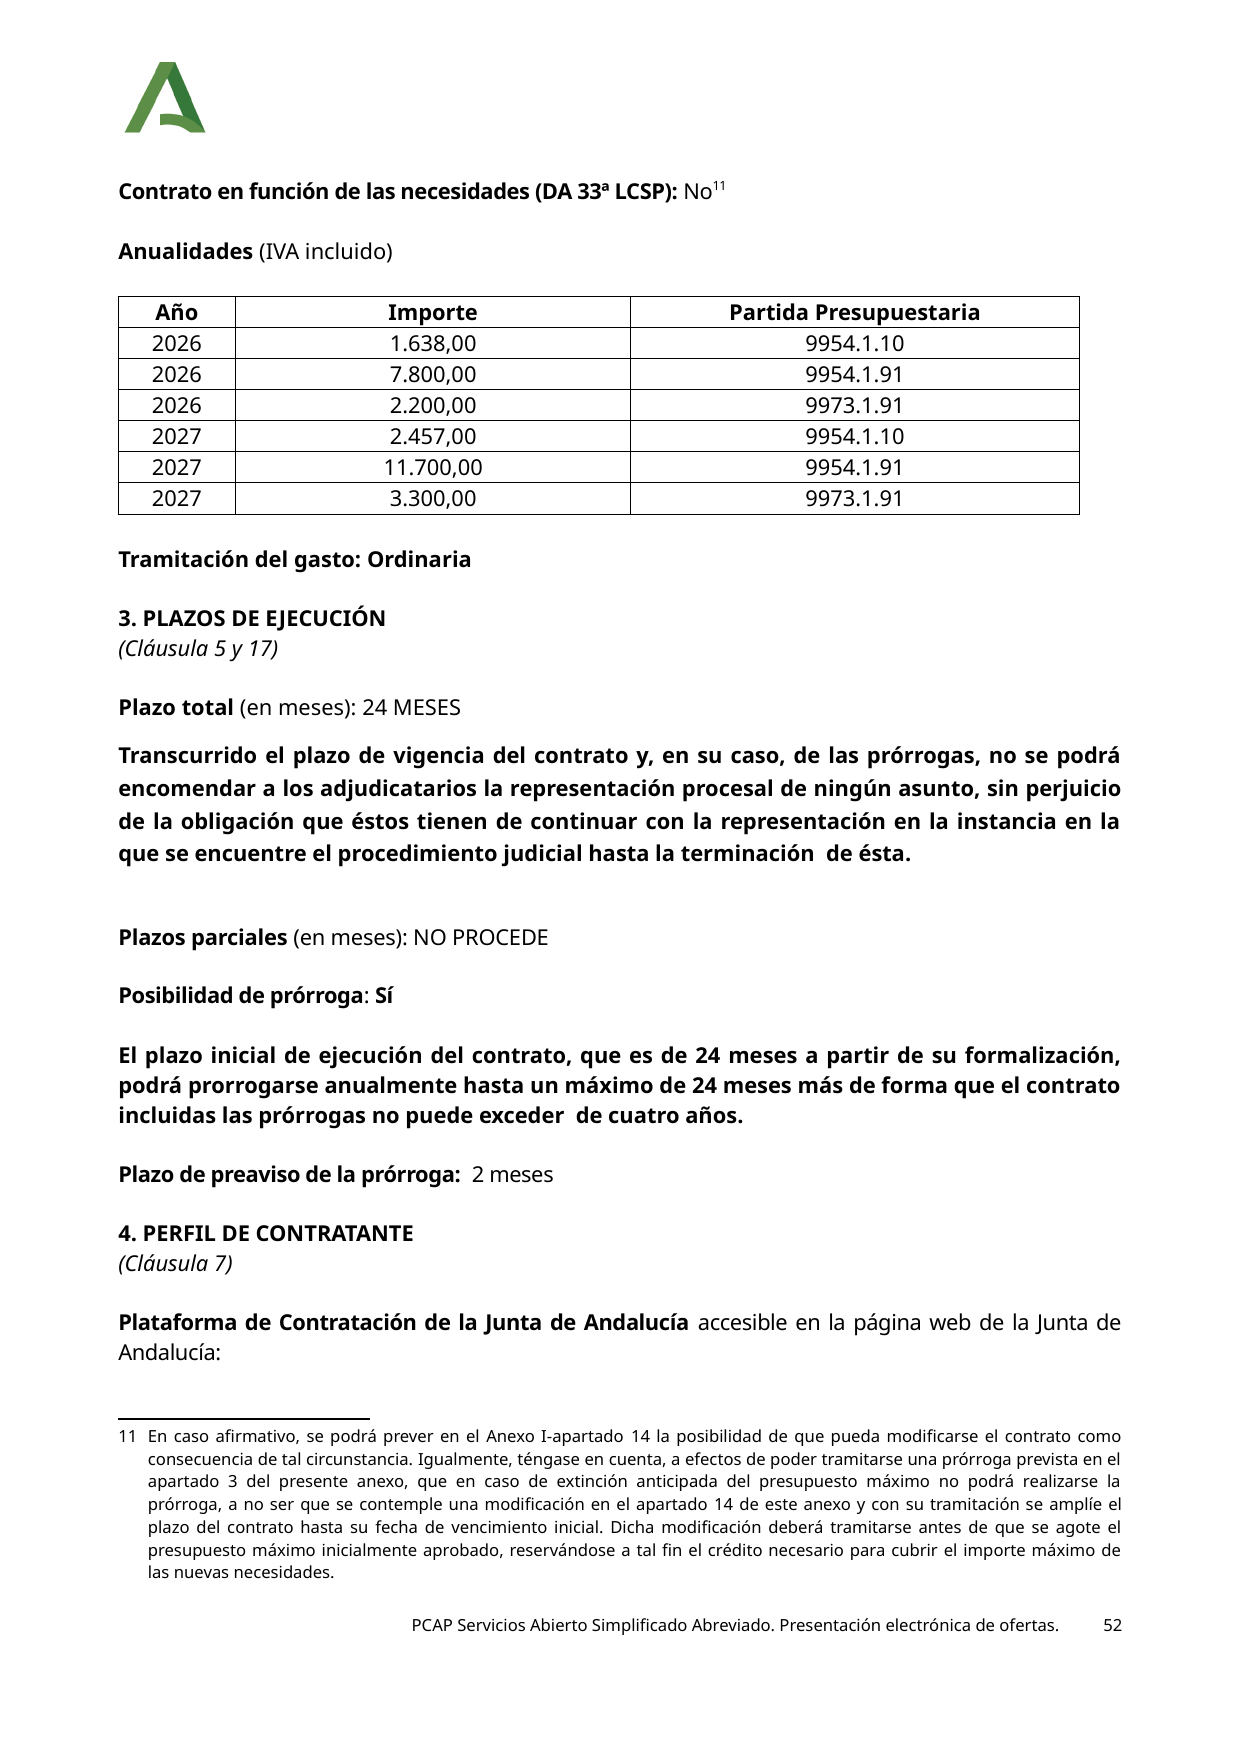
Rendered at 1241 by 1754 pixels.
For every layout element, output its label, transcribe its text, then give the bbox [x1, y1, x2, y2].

table_cell 2026 [119, 390, 235, 420]
table_cell 9954.1.91 [631, 452, 1079, 482]
text 4. PERFIL DE CONTRATANTE [118, 1218, 1122, 1248]
text Contrato en función de las necesidades (DA 33ª LCSP): No [118, 176, 1122, 206]
text Plataforma de Contratación de la Junta de Andalucía accesible en la página web de la Junta de Andalucía: [118, 1307, 1122, 1367]
table_cell 2026 [119, 328, 235, 358]
table_cell 9973.1.91 [631, 390, 1079, 420]
text (Cláusula 7) [118, 1248, 1122, 1277]
table_header Partida Presupuestaria [631, 297, 1079, 327]
text 3. PLAZOS DE EJECUCIÓN [118, 603, 1122, 633]
text Plazo de preaviso de la prórroga: 2 meses [118, 1159, 1122, 1189]
table_cell 2.200,00 [236, 390, 630, 420]
table_cell 9973.1.91 [631, 483, 1079, 513]
table_cell 2.457,00 [236, 421, 630, 451]
text Transcurrido el plazo de vigencia del contrato y, en su caso, de las prórrogas, no se podrá encomendar a los adjudicatarios la representación procesal de ningún asunto, sin perjuicio de la obligación que éstos tienen de continuar con la representación en la instancia en la que se encuentre el procedimiento judicial hasta la terminación de ésta. [118, 740, 1122, 868]
table_cell 1.638,00 [236, 328, 630, 358]
table_cell 9954.1.10 [631, 328, 1079, 358]
table_header Importe [236, 297, 630, 327]
table_cell 9954.1.91 [631, 359, 1079, 389]
table_cell 3.300,00 [236, 483, 630, 513]
text Anualidades (IVA incluido) [118, 236, 1122, 266]
table_header Año [119, 297, 235, 327]
text Plazo total (en meses): 24 MESES [118, 692, 1122, 722]
table_cell 2026 [119, 359, 235, 389]
table_cell 9954.1.10 [631, 421, 1079, 451]
picture [120, 57, 210, 137]
table_cell 2027 [119, 483, 235, 513]
table_cell 2027 [119, 421, 235, 451]
text El plazo inicial de ejecución del contrato, que es de 24 meses a partir de su formalización, podrá prorrogarse anualmente hasta un máximo de 24 meses más de forma que el contrato incluidas las prórrogas no puede exceder de cuatro años. [118, 1040, 1122, 1129]
text (Cláusula 5 y 17) [118, 633, 1122, 662]
table_cell 11.700,00 [236, 452, 630, 482]
text Posibilidad de prórroga: Sí [118, 981, 1122, 1010]
table_cell 2027 [119, 452, 235, 482]
text Plazos parciales (en meses): NO PROCEDE [118, 922, 1122, 952]
text Tramitación del gasto: Ordinaria [118, 544, 1122, 574]
text En caso afirmativo, se podrá prever en el Anexo I-apartado 14 la posibilidad de que pueda modificarse el contrato como consecuencia de tal circunstancia. Igualmente, téngase en cuenta, a efectos de poder tramitarse una prórroga prevista en el apartado 3 del presente anexo, que en caso de extinción anticipada del presupuesto máximo no podrá realizarse la prórroga, a no ser que se contemple una modificación en el apartado 14 de este anexo y con su tramitación se amplíe el plazo del contrato hasta su fecha de vencimiento inicial. Dicha modificación deberá tramitarse antes de que se agote el presupuesto máximo inicialmente aprobado, reservándose a tal fin el crédito necesario para cubrir el importe máximo de las nuevas necesidades. [118, 1425, 1122, 1584]
table_cell 7.800,00 [236, 359, 630, 389]
